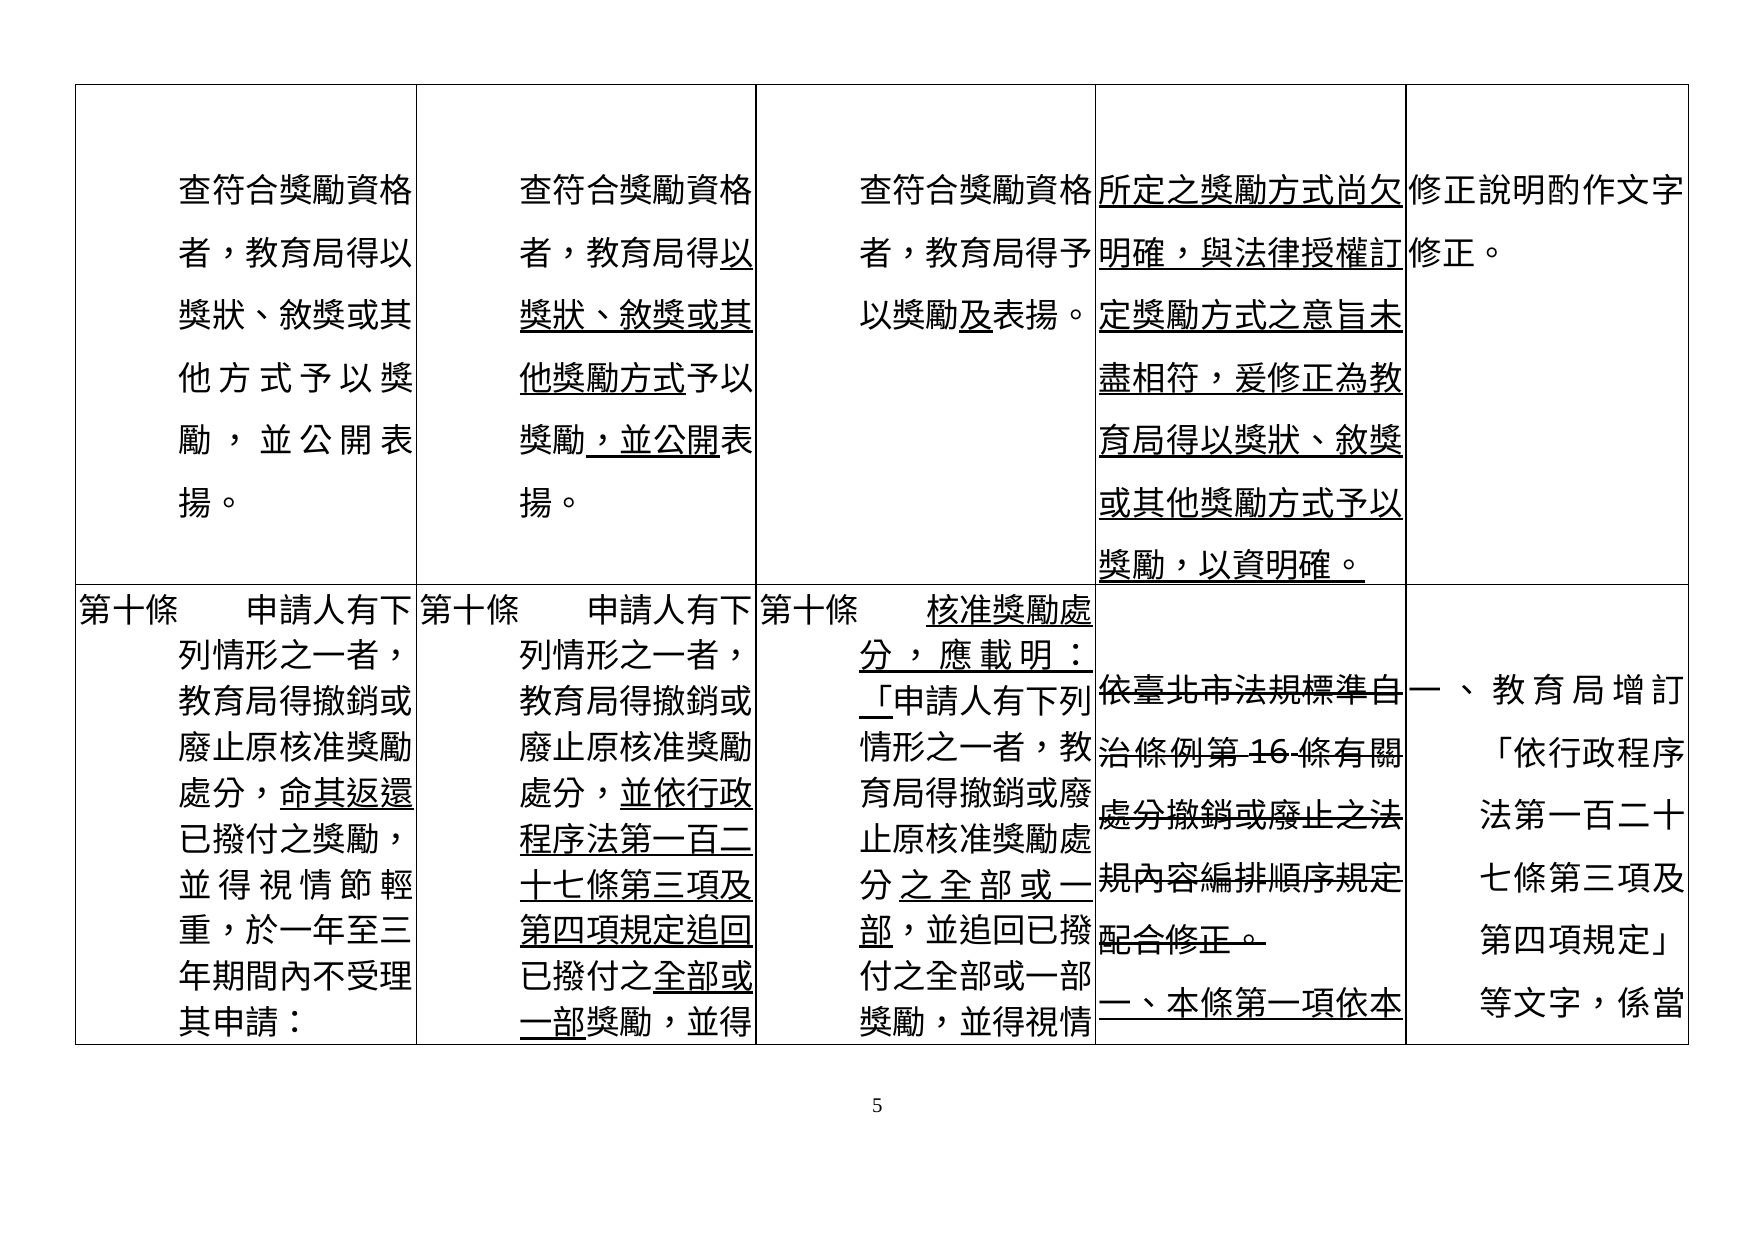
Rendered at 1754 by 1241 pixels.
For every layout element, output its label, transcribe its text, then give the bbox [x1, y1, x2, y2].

table_cell 查符合獎勵資格者，教育局得以獎狀、敘獎或其他獎勵方式予以獎勵，並公開表揚。 [417, 85, 755, 584]
table_cell 一、教育局增訂「依行政程序法第一百二十七條第三項及第四項規定」等文字，係當 [1407, 585, 1688, 1044]
table_cell 依臺北市法規標準自治條例第16條有關處分撤銷或廢止之法規內容編排順序規定配合修正。 一、本條第一項依本 [1096, 585, 1405, 1044]
table_cell 第十條 申請人有下列情形之一者，教育局得撤銷或廢止原核准獎勵處分，命其返還已撥付之獎勵，並得視情節輕重，於一年至三年期間內不受理其申請： [76, 585, 416, 1044]
table_cell 第十條 核准獎勵處分，應載明：「申請人有下列情形之一者，教育局得撤銷或廢止原核准獎勵處分之全部或一部，並追回已撥付之全部或一部獎勵，並得視情 [757, 585, 1095, 1044]
table_cell 第十條 申請人有下列情形之一者，教育局得撤銷或廢止原核准獎勵處分，並依行政程序法第一百二十七條第三項及第四項規定追回已撥付之全部或一部獎勵，並得 [417, 585, 755, 1044]
table_cell 所定之獎勵方式尚欠明確，與法律授權訂定獎勵方式之意旨未盡相符，爰修正為教育局得以獎狀、敘獎或其他獎勵方式予以獎勵，以資明確。 [1096, 85, 1405, 584]
table_cell 查符合獎勵資格者，教育局得以獎狀、敘獎或其他方式予以獎勵，並公開表揚。 [76, 85, 416, 584]
table_cell 修正說明酌作文字修正。 [1407, 85, 1688, 584]
table_cell 查符合獎勵資格者，教育局得予以獎勵及表揚。 [757, 85, 1095, 584]
